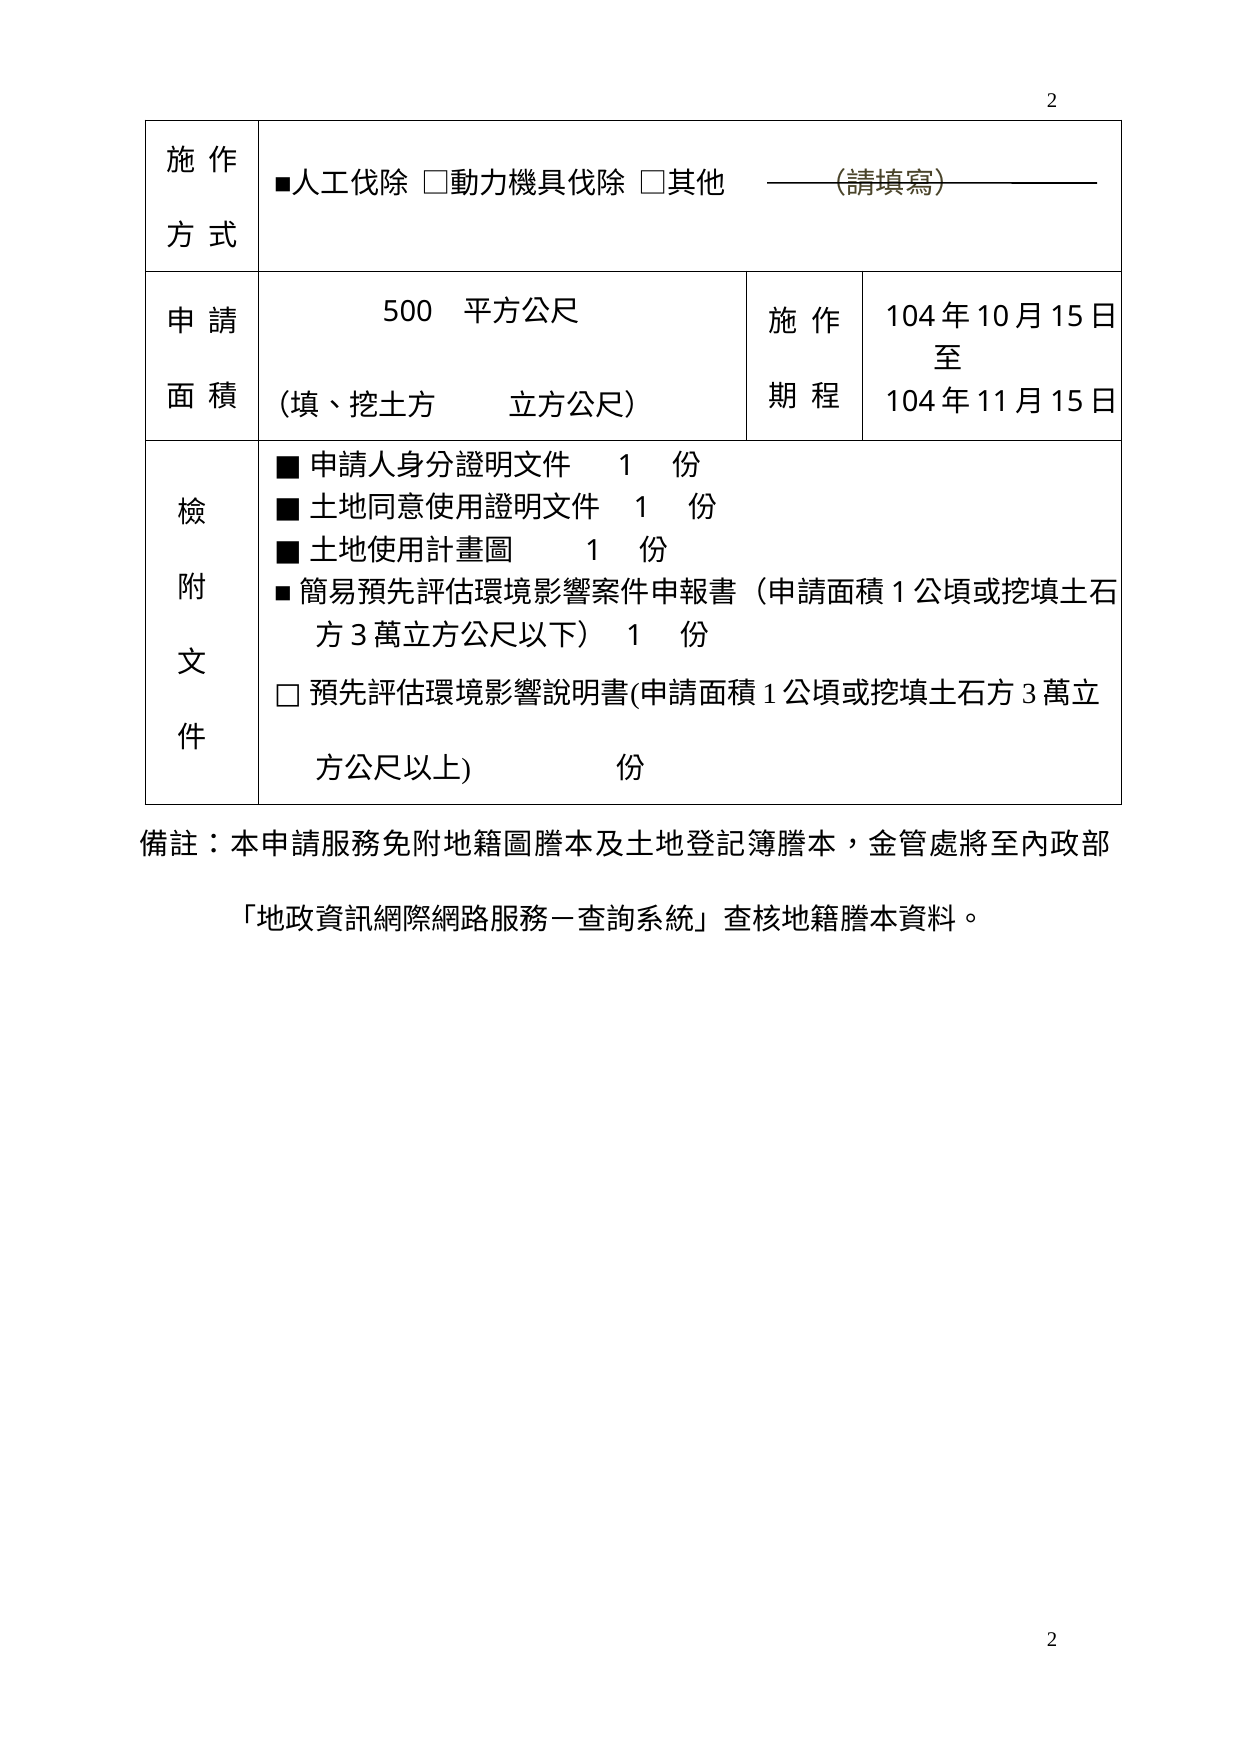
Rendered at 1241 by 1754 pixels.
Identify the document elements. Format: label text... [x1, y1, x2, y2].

text 備註：本申請服務免附地籍圖謄本及土地登記簿謄本，金管處將至內政部「地政資訊網際網路服務－查詢系統」查核地籍謄本資料。 [139, 804, 1113, 954]
table_cell ■人工伐除 □動力機具伐除 □其他 （請填寫） [259, 121, 1121, 271]
table_cell 104年10月15日 至 104年11月15日 [863, 272, 1121, 440]
table_cell 施 作 方 式 [146, 121, 258, 271]
table_cell ■ 申請人身分證明文件 1 份 ■ 土地同意使用證明文件 1 份 ■ 土地使用計畫圖 1 份 ■ 簡易預先評估環境影響案件申報書（申請面積1公頃或挖填土石方3萬立方公尺以下） 1 份 □ 預先評估環境影響說明書(申請面積1公頃或挖填土石方3萬立方公尺以上) 份 [259, 441, 1121, 803]
table_cell 檢 附 文 件 [146, 441, 258, 803]
table_cell 施 作 期 程 [747, 272, 862, 440]
table_cell 500 平方公尺 （填、挖土方 立方公尺） [259, 272, 746, 440]
table_cell 申 請 面 積 [146, 272, 258, 440]
